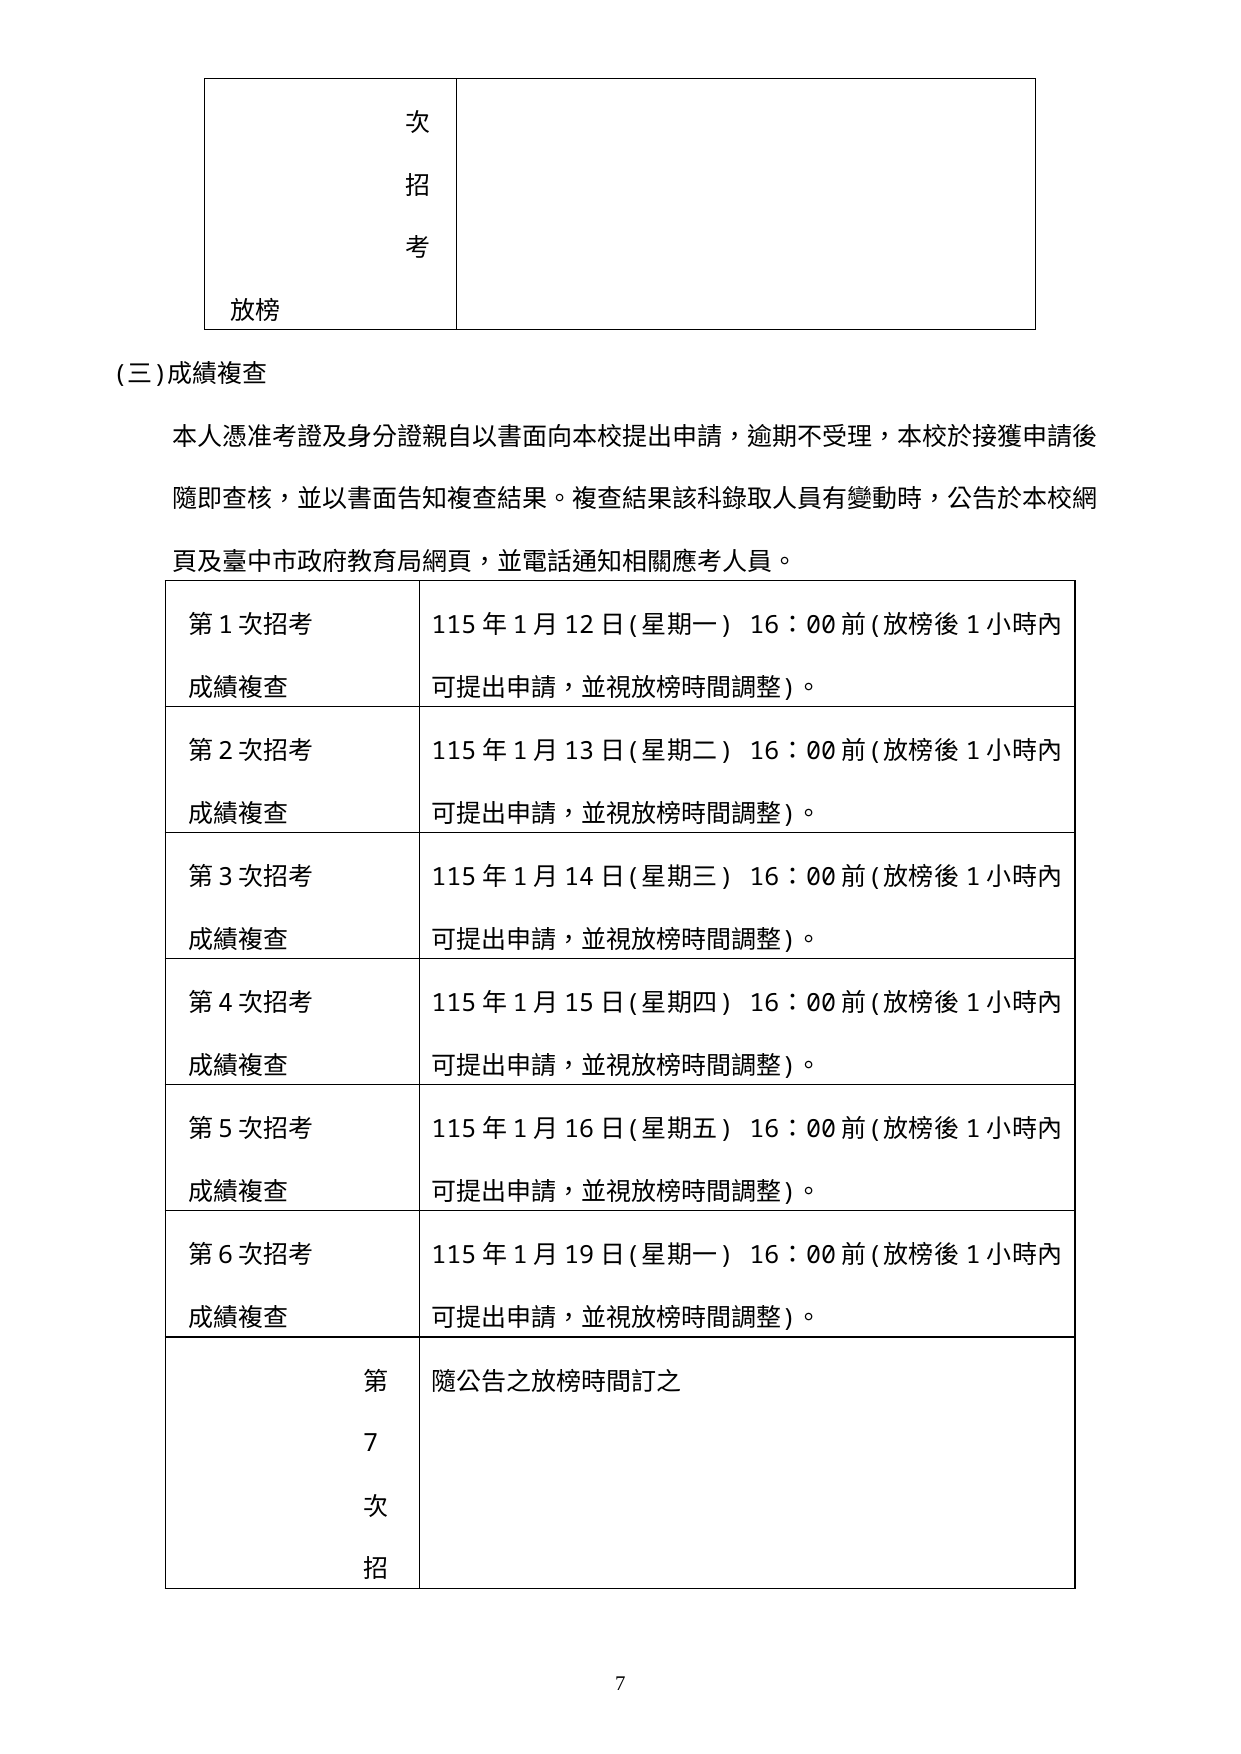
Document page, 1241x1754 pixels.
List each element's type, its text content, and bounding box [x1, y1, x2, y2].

table_cell 次招考 放榜 [205, 79, 456, 329]
table_cell 115年1月13日(星期二) 16：00前(放榜後1小時內可提出申請，並視放榜時間調整)。 [420, 707, 1074, 832]
table_cell 第2次招考 成績複查 [166, 707, 419, 832]
text (三)成績複查 [83, 330, 1157, 393]
table_cell 第6次招考 成績複查 [166, 1211, 419, 1336]
text 本人憑准考證及身分證親自以書面向本校提出申請，逾期不受理，本校於接獲申請後 [83, 393, 1157, 455]
table_cell 115年1月16日(星期五) 16：00前(放榜後1小時內可提出申請，並視放榜時間調整)。 [420, 1085, 1074, 1210]
table_cell 第5次招考 成績複查 [166, 1085, 419, 1210]
table_cell 115年1月14日(星期三) 16：00前(放榜後1小時內可提出申請，並視放榜時間調整)。 [420, 833, 1074, 958]
table_header 115年1月12日(星期一) 16：00前(放榜後1小時內可提出申請，並視放榜時間調整)。 [420, 581, 1074, 706]
table_cell 第4次招考 成績複查 [166, 959, 419, 1084]
table_cell 115年1月15日(星期四) 16：00前(放榜後1小時內可提出申請，並視放榜時間調整)。 [420, 959, 1074, 1084]
table_header 第1次招考 成績複查 [166, 581, 419, 706]
table_cell 隨公告之放榜時間訂之 [420, 1338, 1074, 1587]
table_cell 第7次招 [166, 1338, 419, 1587]
text 隨即查核，並以書面告知複查結果。複查結果該科錄取人員有變動時，公告於本校網 [83, 455, 1157, 518]
table_cell [457, 79, 1035, 329]
text 頁及臺中市政府教育局網頁，並電話通知相關應考人員。 [83, 518, 1157, 580]
table_cell 115年1月19日(星期一) 16：00前(放榜後1小時內可提出申請，並視放榜時間調整)。 [420, 1211, 1074, 1336]
table_cell 第3次招考 成績複查 [166, 833, 419, 958]
